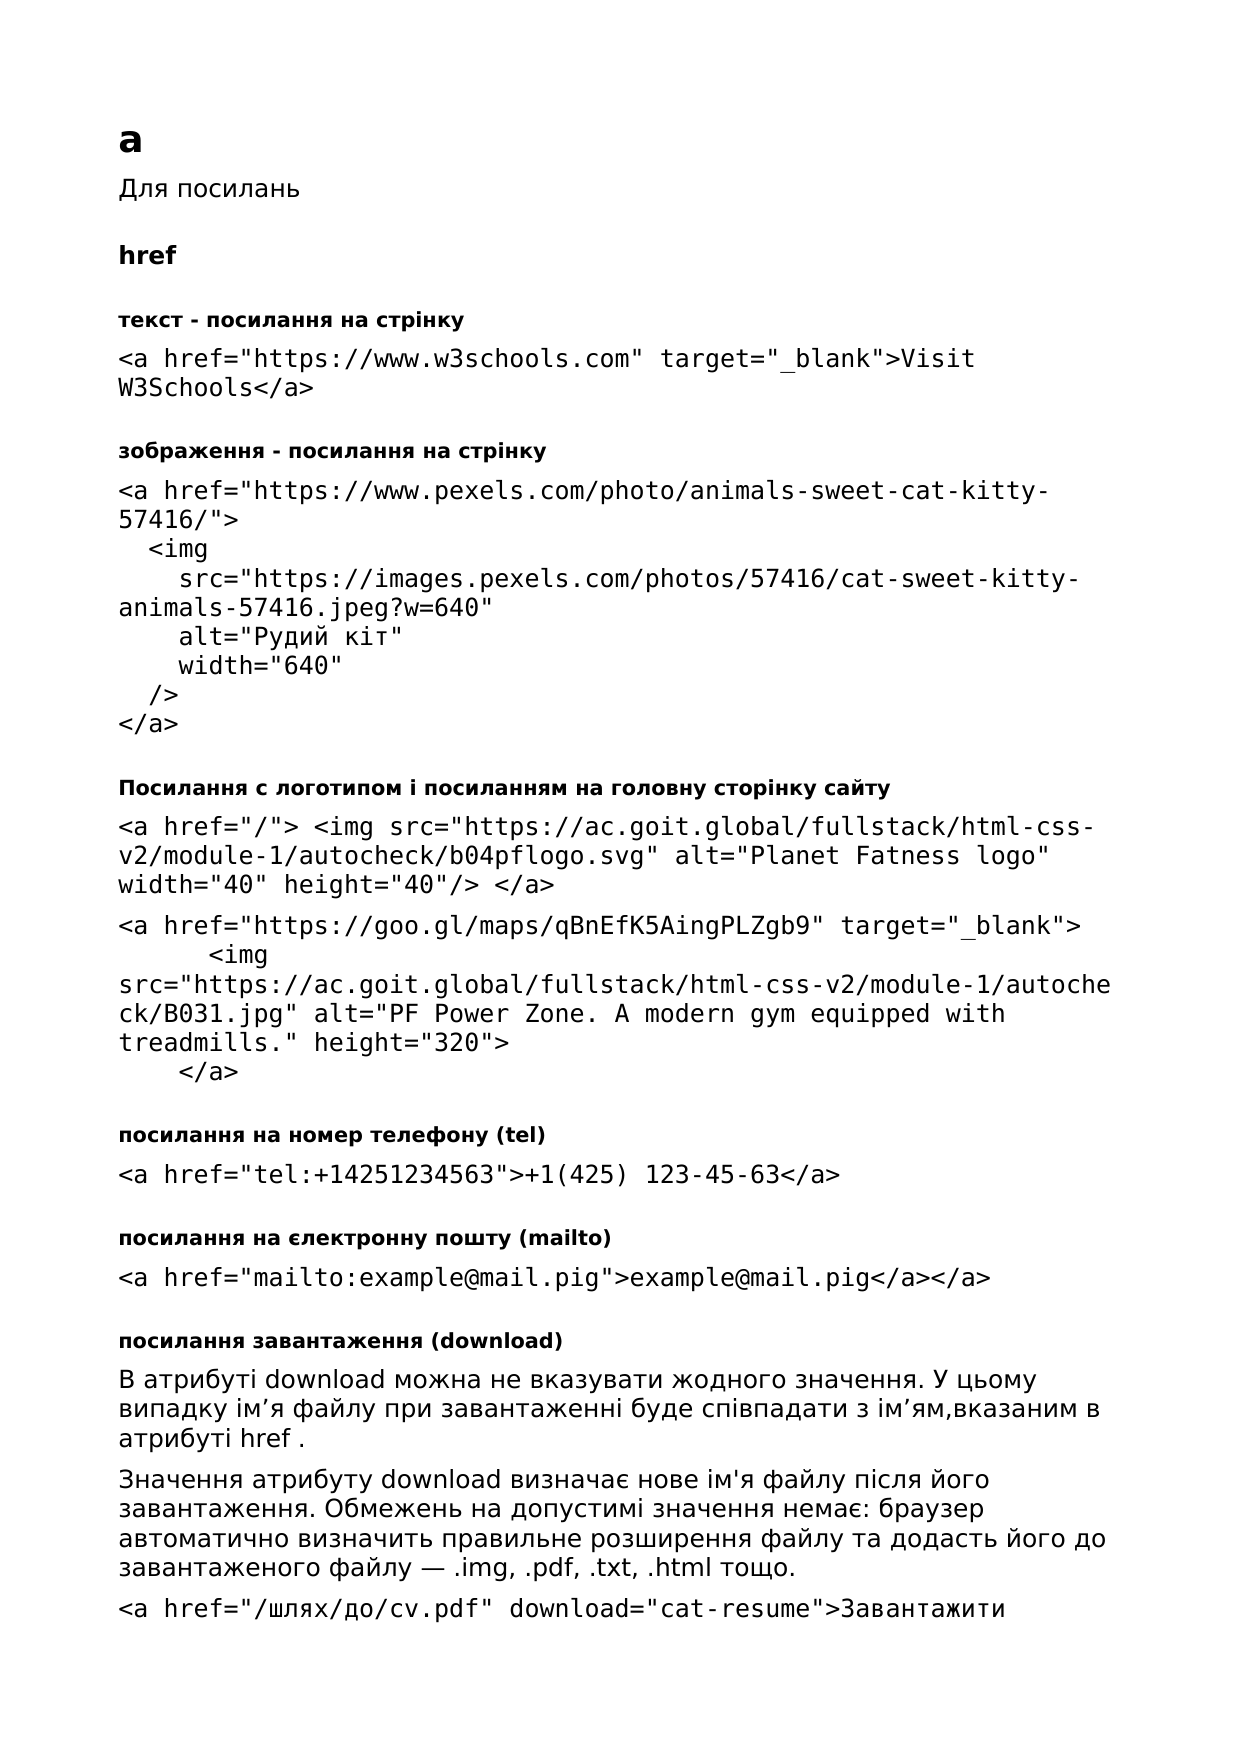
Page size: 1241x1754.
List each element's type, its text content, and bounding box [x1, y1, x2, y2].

text <a href="/"> <img src="https://ac.goit.global/fullstack/html-css-v2/module-1/autocheck/b04pflogo.svg" alt="Planet Fatness logo" width="40" height="40"/> </a> [118, 812, 1122, 900]
subtitle посилання на номер телефону (tel) [118, 1123, 1122, 1148]
text В атрибуті download можна не вказувати жодного значення. У цьому випадку ім’я файлу при завантаженні буде співпадати з ім’ям,вказаним в атрибуті href . [118, 1366, 1122, 1453]
subtitle зображення - посилання на стрінку [118, 439, 1122, 464]
subtitle а [118, 118, 1122, 162]
text <a href="https://www.pexels.com/photo/animals-sweet-cat-kitty-57416/"> <img src="https://images.pexels.com/photos/57416/cat-sweet-kitty-animals-57416.jpeg?w=640" alt="Рудий кіт" width="640" /> </a> [118, 476, 1122, 739]
text <a href="https://goo.gl/maps/qBnEfK5AingPLZgb9" target="_blank"> <img src="https://ac.goit.global/fullstack/html-css-v2/module-1/autocheck/B031.jpg" alt="PF Power Zone. A modern gym equipped with treadmills." height="320"> </a> [118, 912, 1122, 1087]
text <a href="https://www.w3schools.com" target="_blank">Visit W3Schools</a> [118, 344, 1122, 403]
subtitle посилання завантаження (download) [118, 1329, 1122, 1353]
text Значення атрибуту download визначає нове ім'я файлу після його завантаження. Обмежень на допустимі значення немає: браузер автоматично визначить правильне розширення файлу та додасть його до завантаженого файлу — .img, .pdf, .txt, .html тощо. [118, 1466, 1122, 1582]
subtitle Посилання с логотипом і посиланням на головну сторінку сайту [118, 776, 1122, 800]
text <a href="tel:+14251234563">+1(425) 123-45-63</a> [118, 1160, 1122, 1189]
subtitle href [118, 241, 1122, 270]
subtitle текст - посилання на стрінку [118, 308, 1122, 332]
text <a href="mailto:example@mail.pig">example@mail.pig</a></a> [118, 1263, 1122, 1292]
text <a href="/шлях/до/cv.pdf" download="cat-resume">Завантажити [118, 1595, 1122, 1624]
text Для посилань [118, 174, 1122, 203]
subtitle посилання на єлектронну пошту (mailto) [118, 1226, 1122, 1250]
